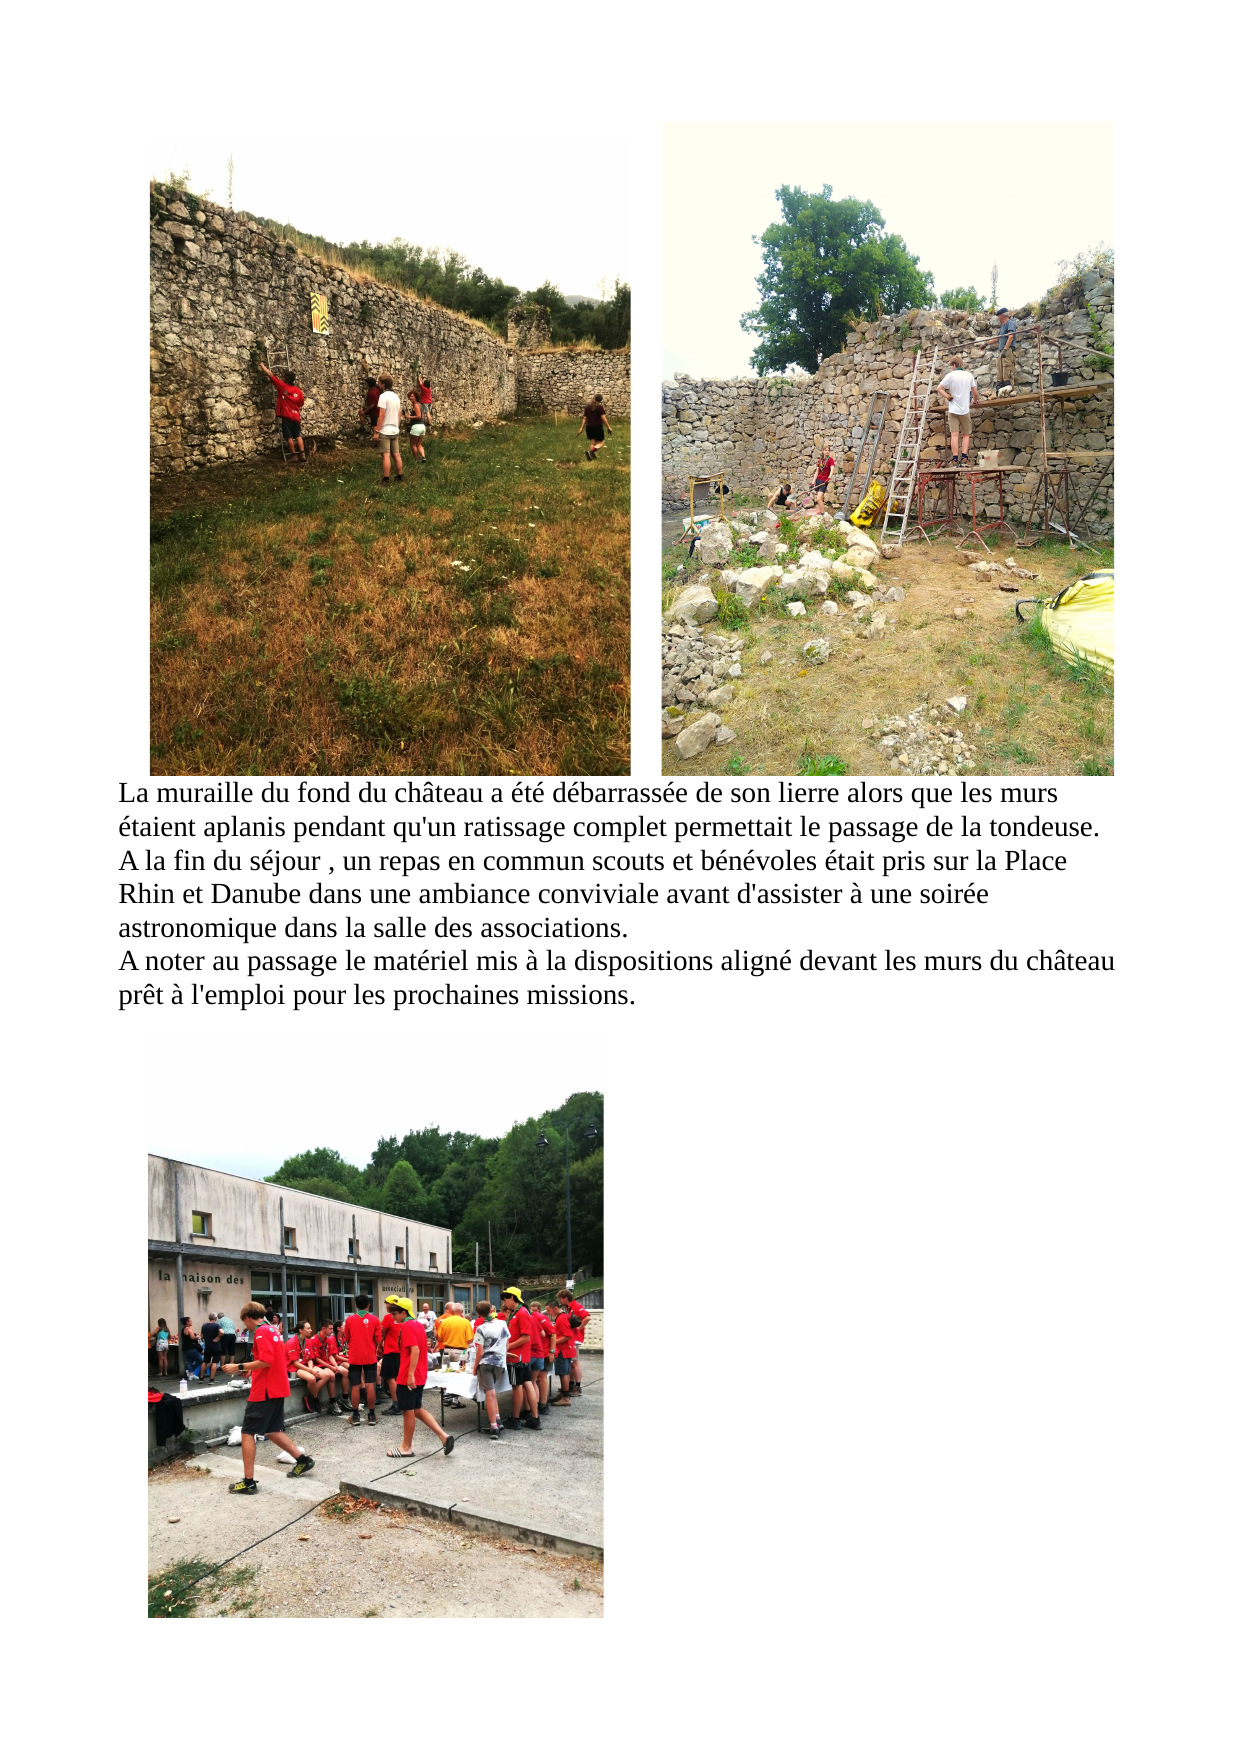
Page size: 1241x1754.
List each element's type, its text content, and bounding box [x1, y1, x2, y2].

text A la fin du séjour , un repas en commun scouts et bénévoles était pris sur la Place Rhin et Danube dans une ambiance conviviale avant d'assister à une soirée astronomique dans la salle des associations. [118, 843, 1122, 943]
text La muraille du fond du château a été débarrassée de son lierre alors que les murs étaient aplanis pendant qu'un ratissage complet permettait le passage de la tondeuse. [118, 118, 1122, 843]
text A noter au passage le matériel mis à la dispositions aligné devant les murs du château prêt à l'emploi pour les prochaines missions. [118, 943, 1122, 1010]
picture [661, 121, 1115, 776]
picture [148, 1031, 604, 1618]
picture [149, 141, 631, 776]
